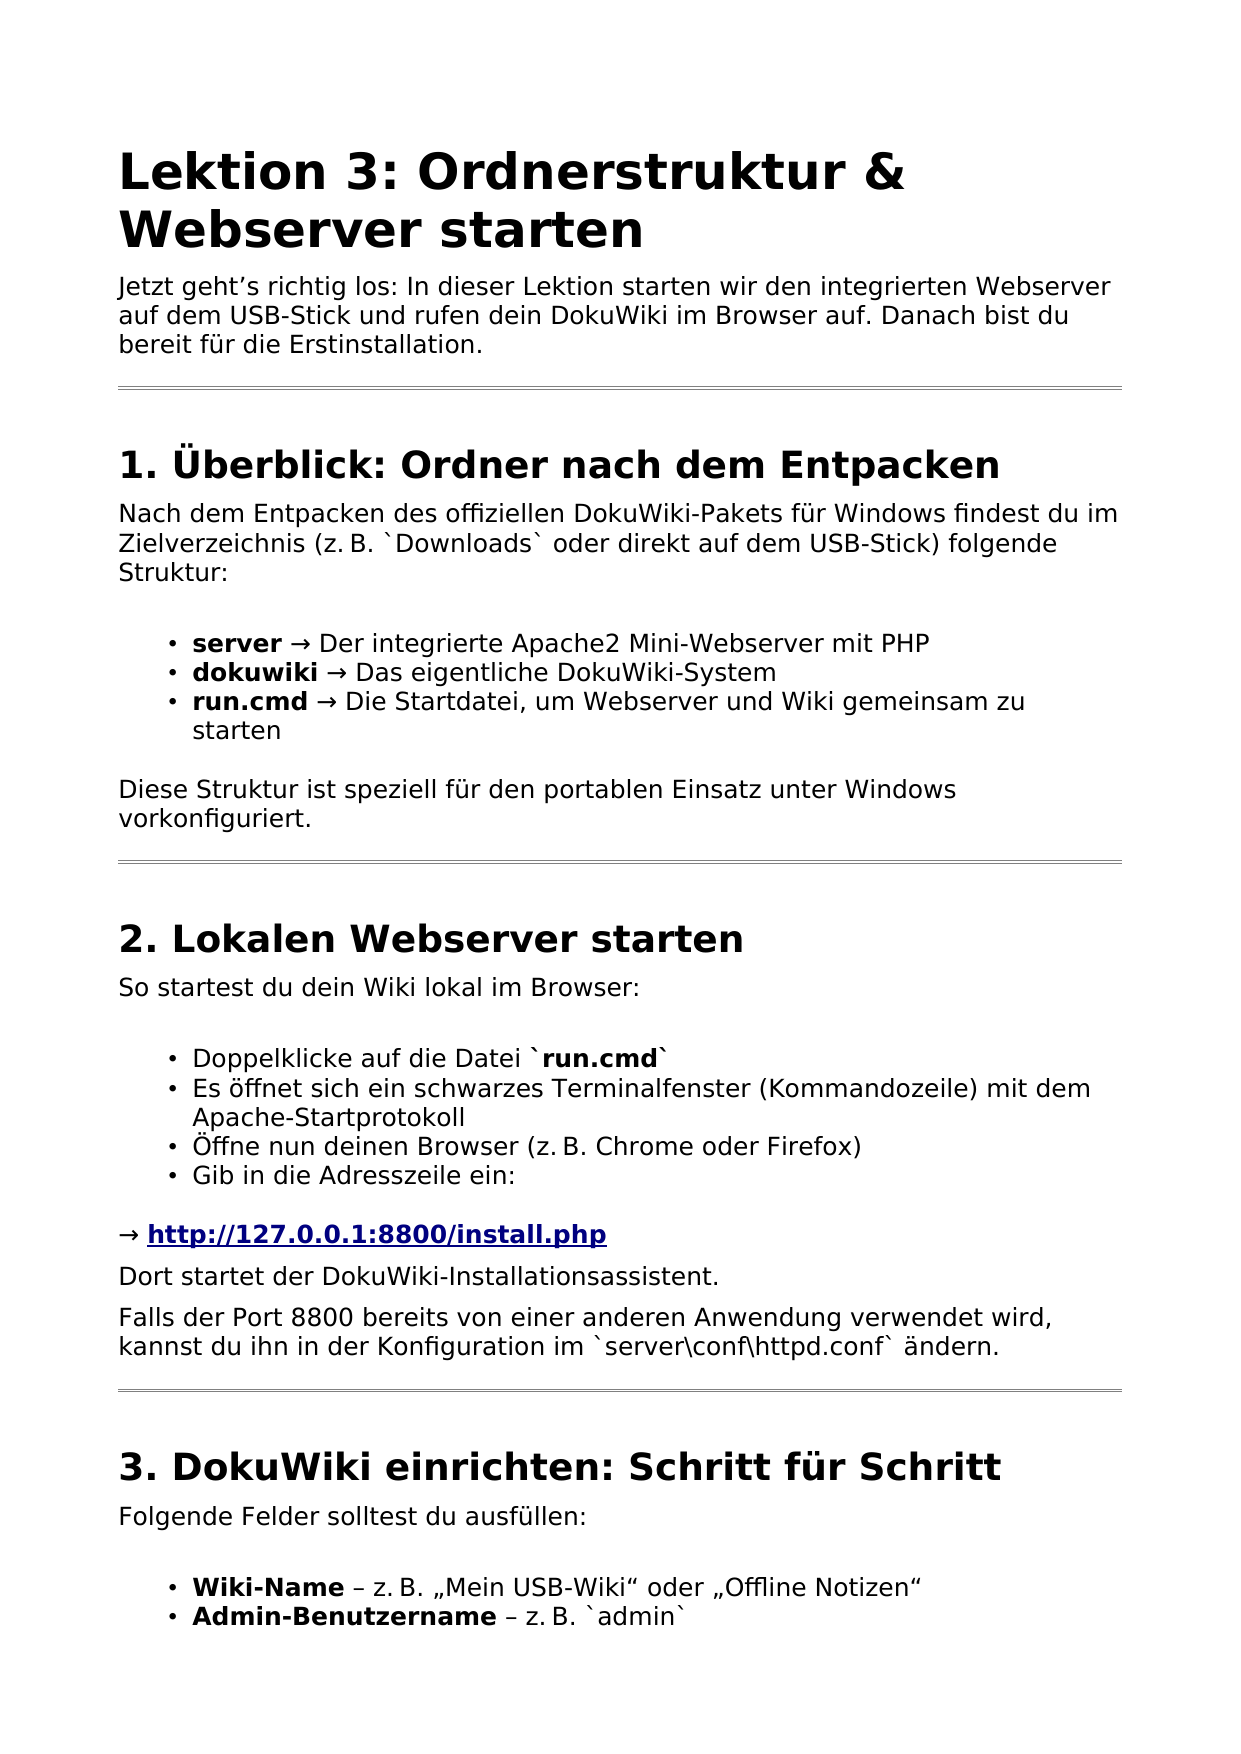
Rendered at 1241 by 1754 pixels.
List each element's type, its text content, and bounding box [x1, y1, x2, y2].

list server → Der integrierte Apache2 Mini-Webserver mit PHP [177, 629, 1122, 658]
list Wiki-Name – z. B. „Mein USB-Wiki“ oder „Offline Notizen“ [177, 1573, 1122, 1602]
list Es öffnet sich ein schwarzes Terminalfenster (Kommandozeile) mit dem Apache-Startprotokoll [177, 1074, 1122, 1132]
text Falls der Port 8800 bereits von einer anderen Anwendung verwendet wird, kannst du ihn in der Konfiguration im `server\conf\httpd.conf` ändern. [118, 1303, 1122, 1362]
list Öffne nun deinen Browser (z. B. Chrome oder Firefox) [177, 1132, 1122, 1161]
text Nach dem Entpacken des offiziellen DokuWiki-Pakets für Windows findest du im Zielverzeichnis (z. B. `Downloads` oder direkt auf dem USB-Stick) folgende Struktur: [118, 499, 1122, 587]
text Diese Struktur ist speziell für den portablen Einsatz unter Windows vorkonfiguriert. [118, 775, 1122, 833]
subtitle 1. Überblick: Ordner nach dem Entpacken [118, 443, 1122, 487]
text Dort startet der DokuWiki-Installationsassistent. [118, 1262, 1122, 1291]
list dokuwiki → Das eigentliche DokuWiki-System [177, 658, 1122, 687]
text Folgende Felder solltest du ausfüllen: [118, 1502, 1122, 1531]
subtitle 2. Lokalen Webserver starten [118, 917, 1122, 961]
text Jetzt geht’s richtig los: In dieser Lektion starten wir den integrierten Webserver auf dem USB-Stick und rufen dein DokuWiki im Browser auf. Danach bist du bereit für die Erstinstallation. [118, 272, 1122, 359]
list Admin-Benutzername – z. B. `admin` [177, 1602, 1122, 1631]
list Gib in die Adresszeile ein: [177, 1161, 1122, 1191]
text So startest du dein Wiki lokal im Browser: [118, 973, 1122, 1003]
subtitle 3. DokuWiki einrichten: Schritt für Schritt [118, 1446, 1122, 1489]
list run.cmd → Die Startdatei, um Webserver und Wiki gemeinsam zu starten [177, 687, 1122, 746]
subtitle Lektion 3: Ordnerstruktur & Webserver starten [118, 143, 1122, 259]
list Doppelklicke auf die Datei `run.cmd` [177, 1045, 1122, 1074]
text → http://127.0.0.1:8800/install.php [118, 1220, 1122, 1249]
